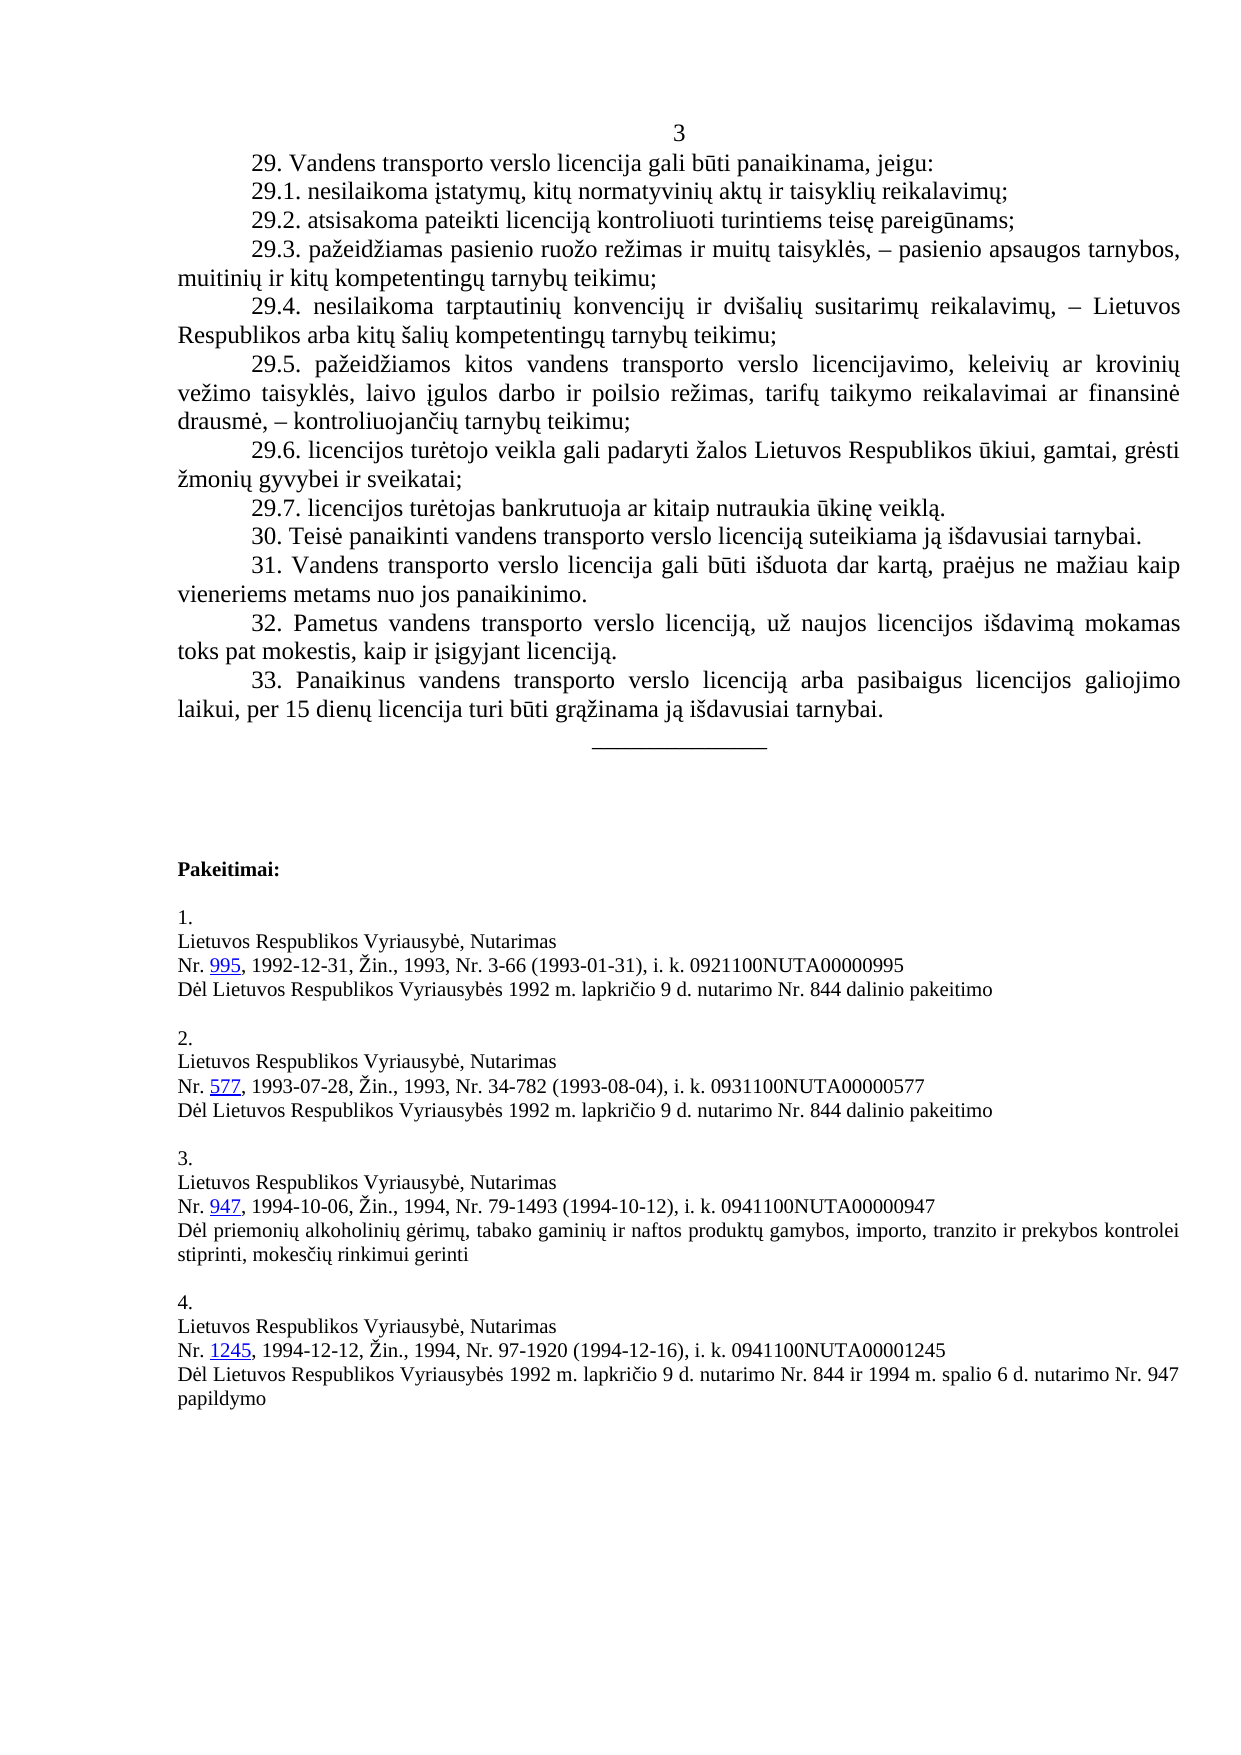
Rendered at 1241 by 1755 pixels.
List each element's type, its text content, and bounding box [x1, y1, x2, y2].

text Nr. 577, 1993-07-28, Žin., 1993, Nr. 34-782 (1993-08-04), i. k. 0931100NUTA00000577 [177, 1073, 1181, 1098]
text 29.5. pažeidžiamos kitos vandens transporto verslo licencijavimo, keleivių ar krovinių vežimo taisyklės, laivo įgulos darbo ir poilsio režimas, tarifų taikymo reikalavimai ar finansinė drausmė, – kontroliuojančių tarnybų teikimu; [177, 349, 1181, 435]
text Dėl Lietuvos Respublikos Vyriausybės 1992 m. lapkričio 9 d. nutarimo Nr. 844 dalinio pakeitimo [177, 977, 1181, 1001]
text Nr. 1245, 1994-12-12, Žin., 1994, Nr. 97-1920 (1994-12-16), i. k. 0941100NUTA00001245 [177, 1338, 1181, 1362]
text Lietuvos Respublikos Vyriausybė, Nutarimas [177, 1170, 1181, 1194]
text 2. [177, 1025, 1181, 1049]
text Dėl Lietuvos Respublikos Vyriausybės 1992 m. lapkričio 9 d. nutarimo Nr. 844 ir 1994 m. spalio 6 d. nutarimo Nr. 947 papildymo [177, 1362, 1181, 1410]
text Dėl Lietuvos Respublikos Vyriausybės 1992 m. lapkričio 9 d. nutarimo Nr. 844 dalinio pakeitimo [177, 1098, 1181, 1122]
text 29.3. pažeidžiamas pasienio ruožo režimas ir muitų taisyklės, – pasienio apsaugos tarnybos, muitinių ir kitų kompetentingų tarnybų teikimu; [177, 234, 1181, 291]
text 29.4. nesilaikoma tarptautinių konvencijų ir dvišalių susitarimų reikalavimų, – Lietuvos Respublikos arba kitų šalių kompetentingų tarnybų teikimu; [177, 291, 1181, 349]
text 32. Pametus vandens transporto verslo licenciją, už naujos licencijos išdavimą mokamas toks pat mokestis, kaip ir įsigyjant licenciją. [177, 608, 1181, 665]
text Nr. 995, 1992-12-31, Žin., 1993, Nr. 3-66 (1993-01-31), i. k. 0921100NUTA00000995 [177, 953, 1181, 977]
text 33. Panaikinus vandens transporto verslo licenciją arba pasibaigus licencijos galiojimo laikui, per 15 dienų licencija turi būti grąžinama ją išdavusiai tarnybai. [177, 665, 1181, 723]
text Nr. 947, 1994-10-06, Žin., 1994, Nr. 79-1493 (1994-10-12), i. k. 0941100NUTA00000947 [177, 1194, 1181, 1218]
text 4. [177, 1290, 1181, 1314]
text 29. Vandens transporto verslo licencija gali būti panaikinama, jeigu: [177, 148, 1181, 176]
text Pakeitimai: [177, 857, 1181, 881]
text 30. Teisė panaikinti vandens transporto verslo licenciją suteikiama ją išdavusiai tarnybai. [177, 521, 1181, 550]
text Lietuvos Respublikos Vyriausybė, Nutarimas [177, 1314, 1181, 1338]
text 29.7. licencijos turėtojas bankrutuoja ar kitaip nutraukia ūkinę veiklą. [177, 493, 1181, 521]
text Lietuvos Respublikos Vyriausybė, Nutarimas [177, 1049, 1181, 1073]
text ______________ [177, 723, 1181, 751]
text 29.2. atsisakoma pateikti licenciją kontroliuoti turintiems teisę pareigūnams; [177, 205, 1181, 234]
text 1. [177, 905, 1181, 929]
text 3. [177, 1146, 1181, 1170]
text 29.1. nesilaikoma įstatymų, kitų normatyvinių aktų ir taisyklių reikalavimų; [177, 176, 1181, 205]
text Dėl priemonių alkoholinių gėrimų, tabako gaminių ir naftos produktų gamybos, importo, tranzito ir prekybos kontrolei stiprinti, mokesčių rinkimui gerinti [177, 1218, 1181, 1266]
text Lietuvos Respublikos Vyriausybė, Nutarimas [177, 929, 1181, 953]
text 29.6. licencijos turėtojo veikla gali padaryti žalos Lietuvos Respublikos ūkiui, gamtai, grėsti žmonių gyvybei ir sveikatai; [177, 435, 1181, 493]
text 31. Vandens transporto verslo licencija gali būti išduota dar kartą, praėjus ne mažiau kaip vieneriems metams nuo jos panaikinimo. [177, 550, 1181, 608]
